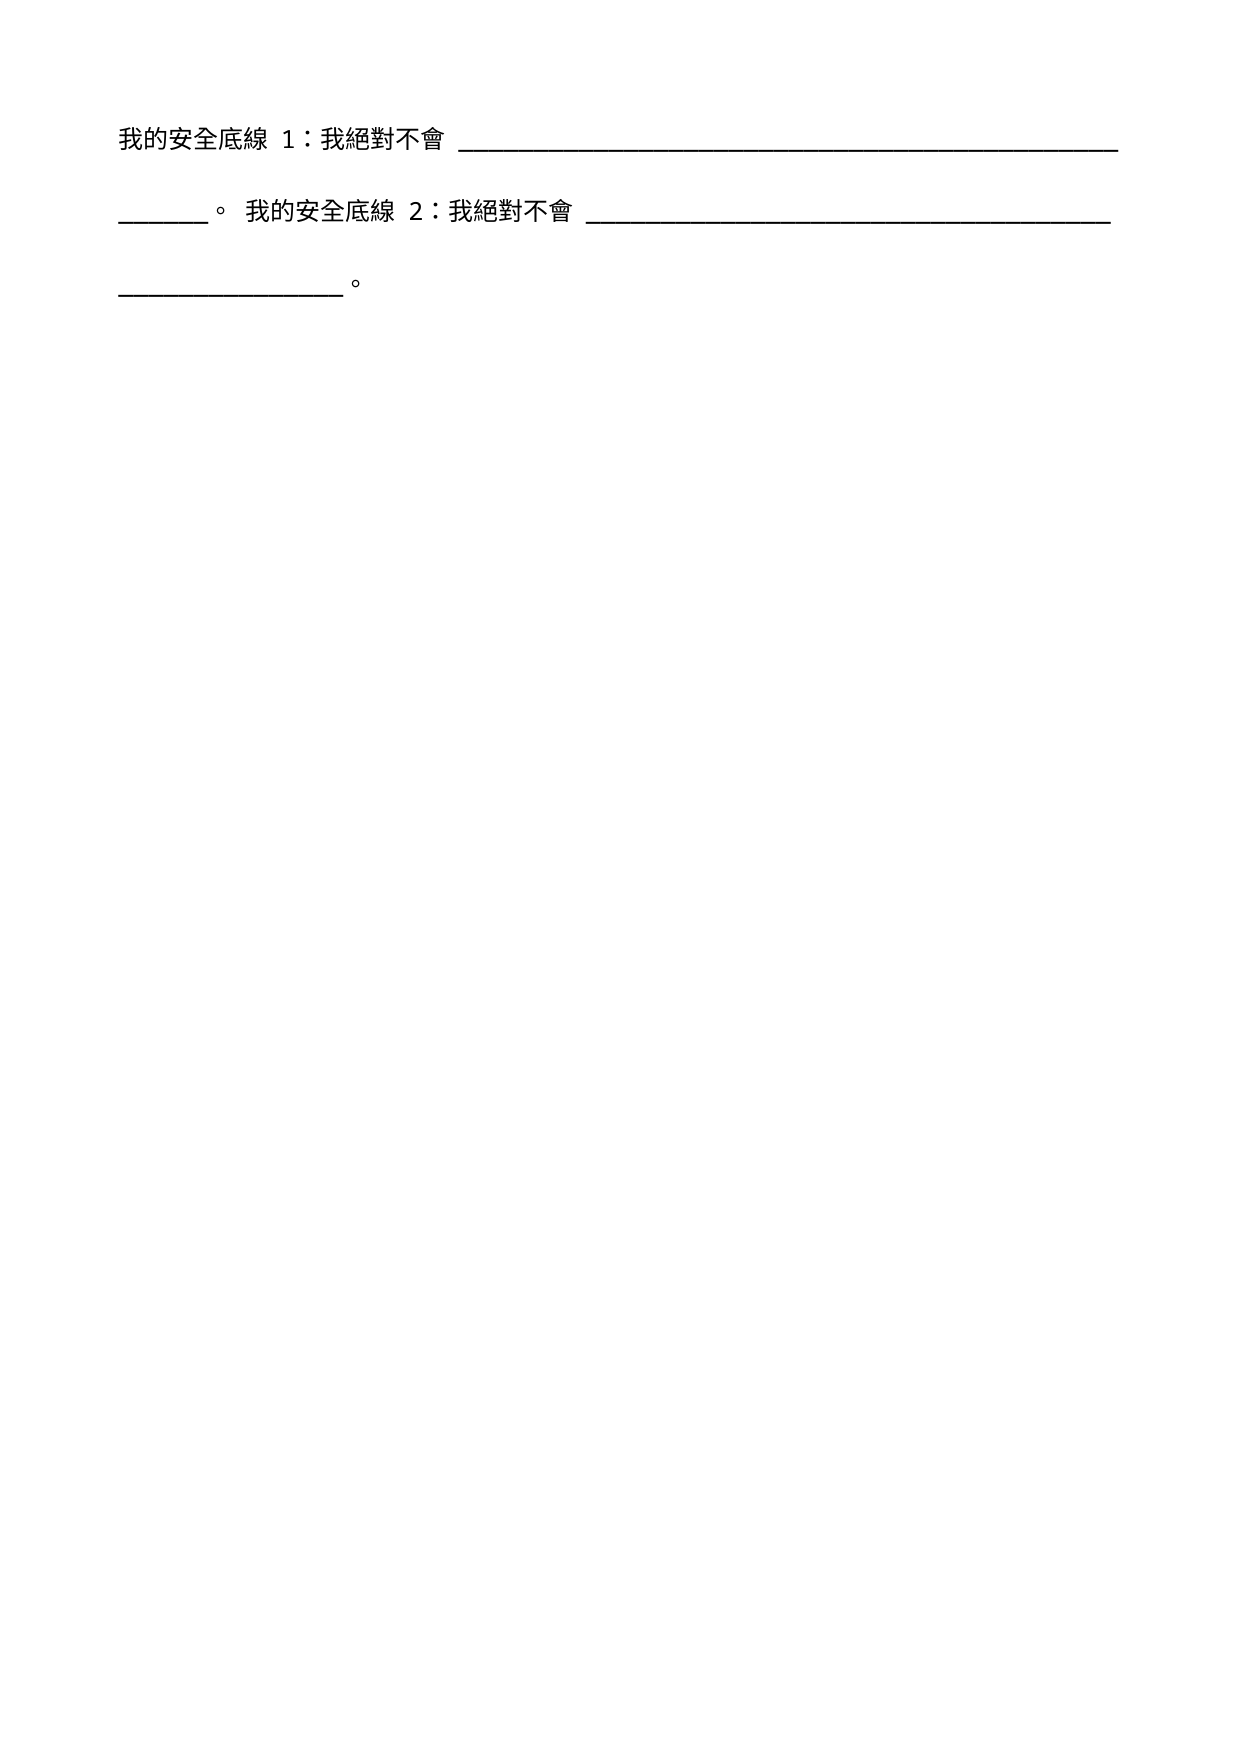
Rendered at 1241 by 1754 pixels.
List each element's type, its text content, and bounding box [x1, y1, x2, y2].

text 我的安全底線 1：我絕對不會 __________________________________________________。 我的安全底線 2：我絕對不會 __________________________________________________。 [118, 119, 1122, 300]
